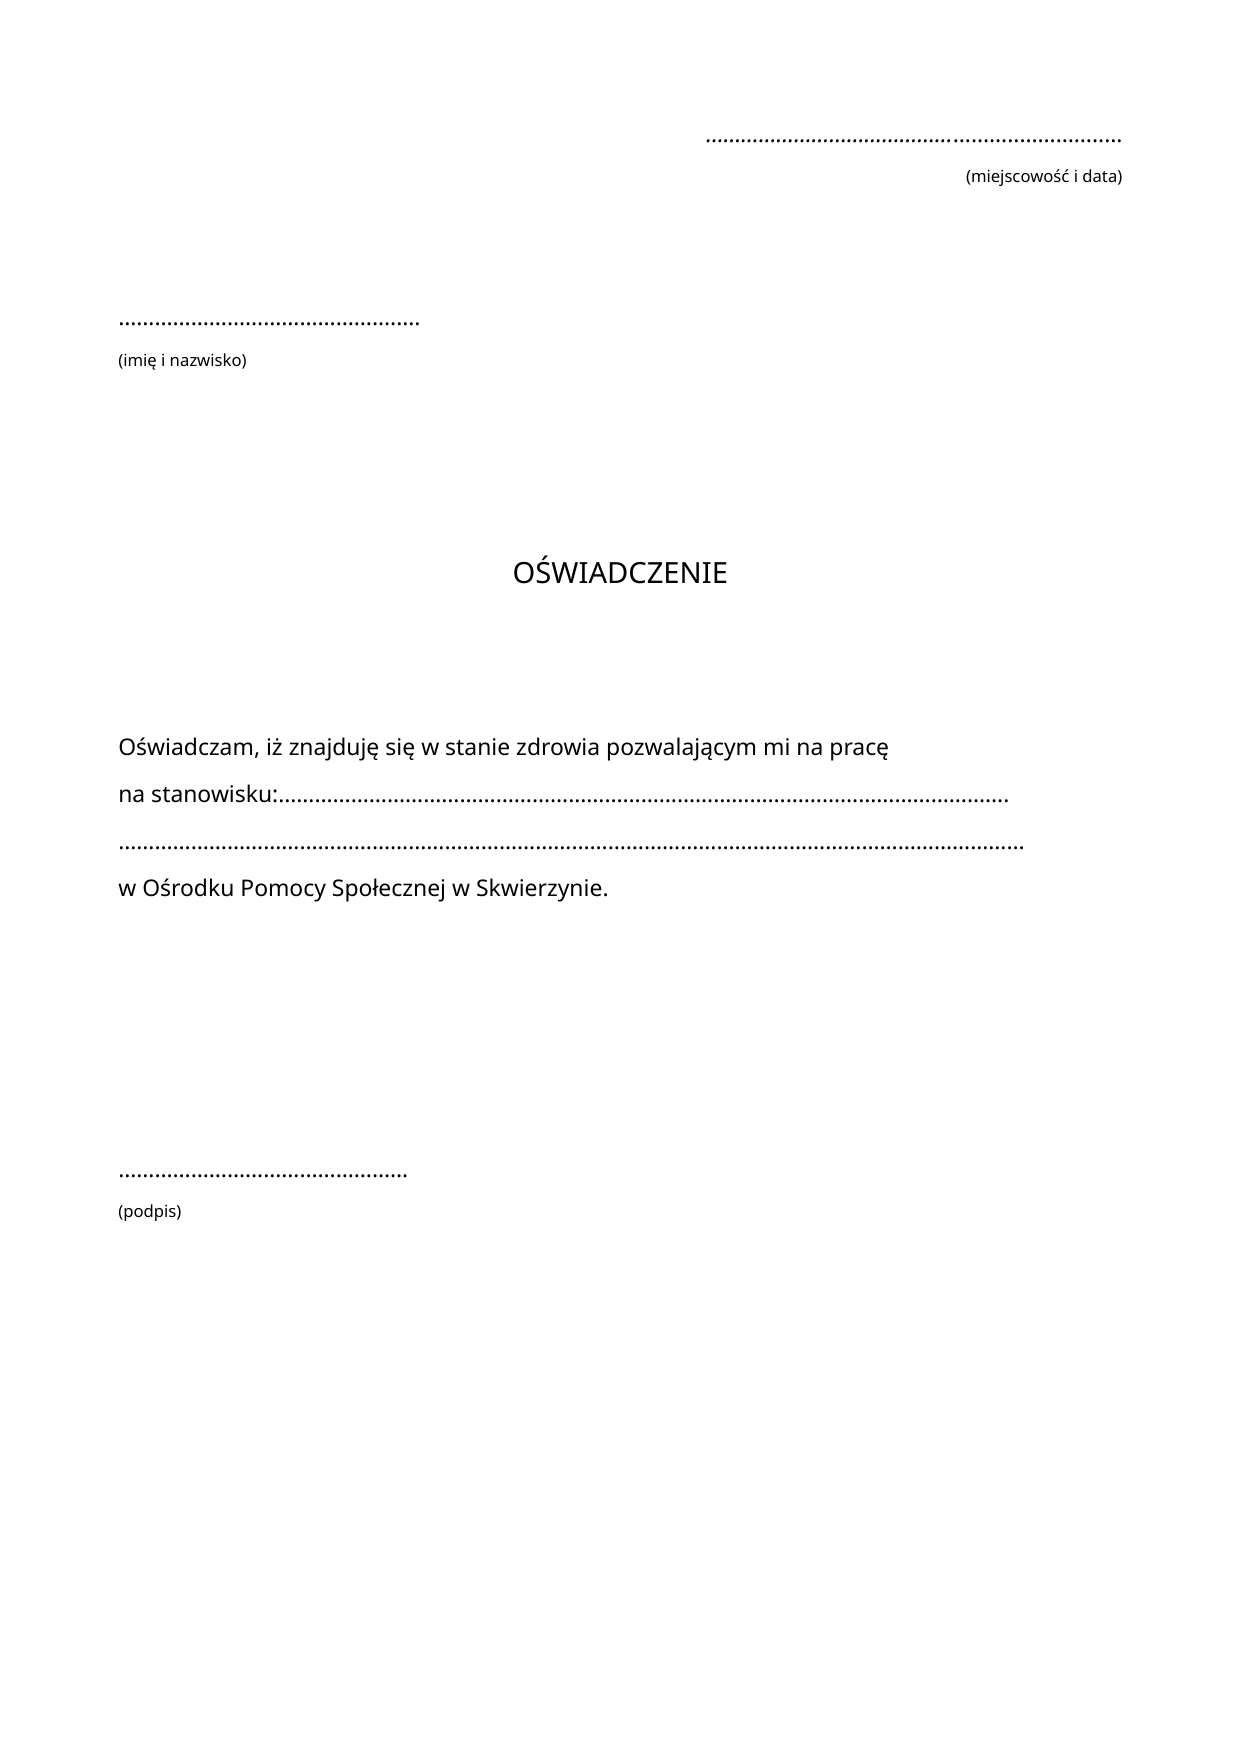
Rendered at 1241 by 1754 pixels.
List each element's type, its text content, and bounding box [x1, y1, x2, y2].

text (miejscowość i data) [118, 165, 1122, 188]
text w Ośrodku Pomocy Społecznej w Skwierzynie. [118, 872, 1122, 903]
text …………………………………….……. [118, 301, 1122, 332]
text ………………………………………… [118, 1153, 1122, 1184]
text (imię i nazwisko) [118, 348, 1122, 371]
text Oświadczam, iż znajduję się w stanie zdrowia pozwalającym mi na pracę [118, 731, 1122, 762]
text (podpis) [118, 1200, 1122, 1222]
text na stanowisku:…………………………………………………………………………………………………………. [118, 778, 1122, 809]
text …………………………………………………………………………………………………………………………………… [118, 825, 1122, 856]
text ……………………………………………..…………..… [118, 118, 1122, 149]
text OŚWIADCZENIE [118, 552, 1122, 592]
